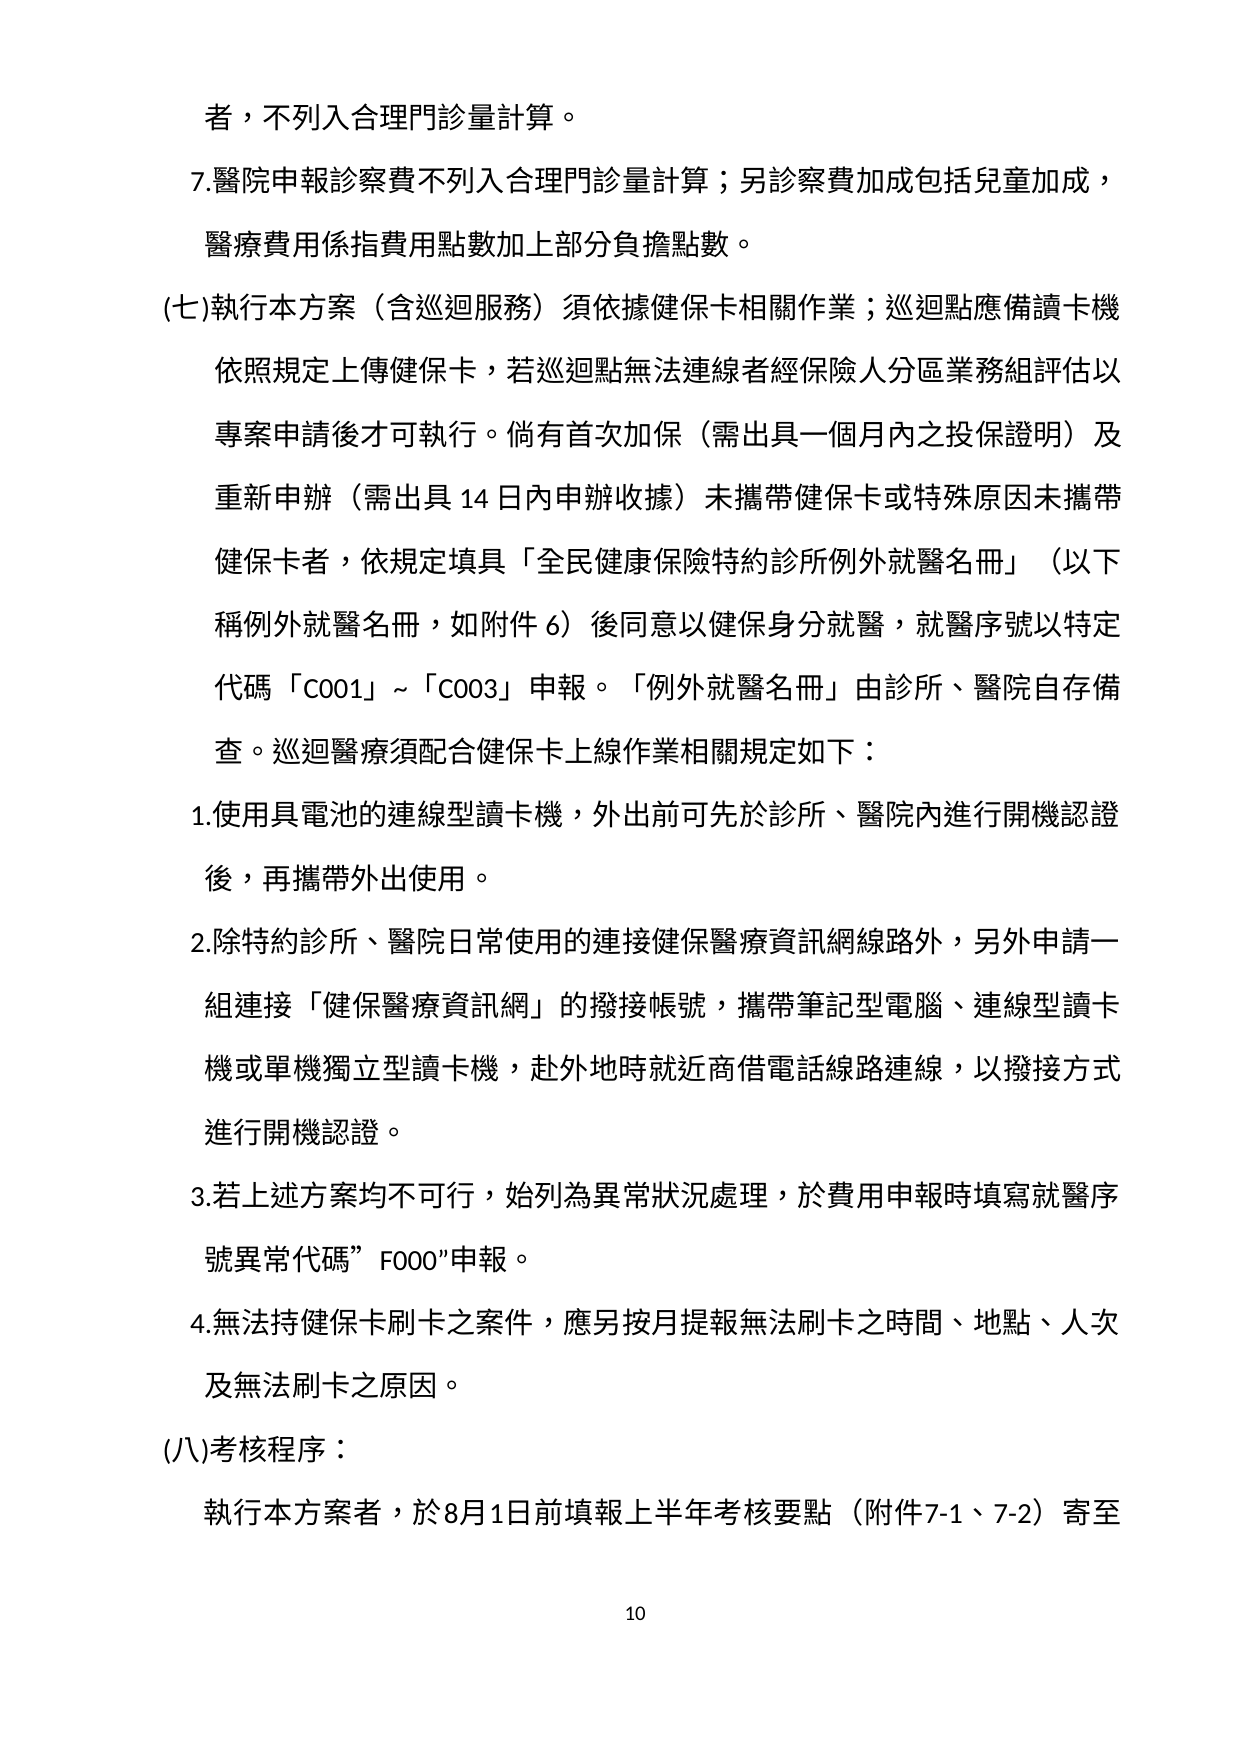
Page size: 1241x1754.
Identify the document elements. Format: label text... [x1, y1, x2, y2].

text 者，不列入合理門診量計算。 [190, 94, 1122, 136]
text 7.醫院申報診察費不列入合理門診量計算；另診察費加成包括兒童加成，醫療費用係指費用點數加上部分負擔點數。 [190, 158, 1122, 263]
text (七)執行本方案（含巡迴服務）須依據健保卡相關作業；巡迴點應備讀卡機依照規定上傳健保卡，若巡迴點無法連線者經保險人分區業務組評估以專案申請後才可執行。倘有首次加保（需出具一個月內之投保證明）及重新申辦（需出具14日內申辦收據）未攜帶健保卡或特殊原因未攜帶健保卡者，依規定填具「全民健康保險特約診所例外就醫名冊」（以下稱例外就醫名冊，如附件6）後同意以健保身分就醫，就醫序號以特定代碼「C001」~「C003」申報。「例外就醫名冊」由診所、醫院自存備查。巡迴醫療須配合健保卡上線作業相關規定如下： [162, 284, 1122, 771]
text 3.若上述方案均不可行，始列為異常狀況處理，於費用申報時填寫就醫序號異常代碼”F000”申報。 [190, 1173, 1122, 1278]
text 4.無法持健保卡刷卡之案件，應另按月提報無法刷卡之時間、地點、人次及無法刷卡之原因。 [190, 1299, 1122, 1405]
text 1.使用具電池的連線型讀卡機，外出前可先於診所、醫院內進行開機認證後，再攜帶外出使用。 [190, 792, 1122, 898]
text (八)考核程序： [162, 1426, 1122, 1469]
text 2.除特約診所、醫院日常使用的連接健保醫療資訊網線路外，另外申請一組連接「健保醫療資訊網」的撥接帳號，攜帶筆記型電腦、連線型讀卡機或單機獨立型讀卡機，赴外地時就近商借電話線路連線，以撥接方式進行開機認證。 [190, 919, 1122, 1151]
text 執行本方案者，於8月1日前填報上半年考核要點（附件7-1、7-2）寄至 [204, 1490, 1122, 1532]
